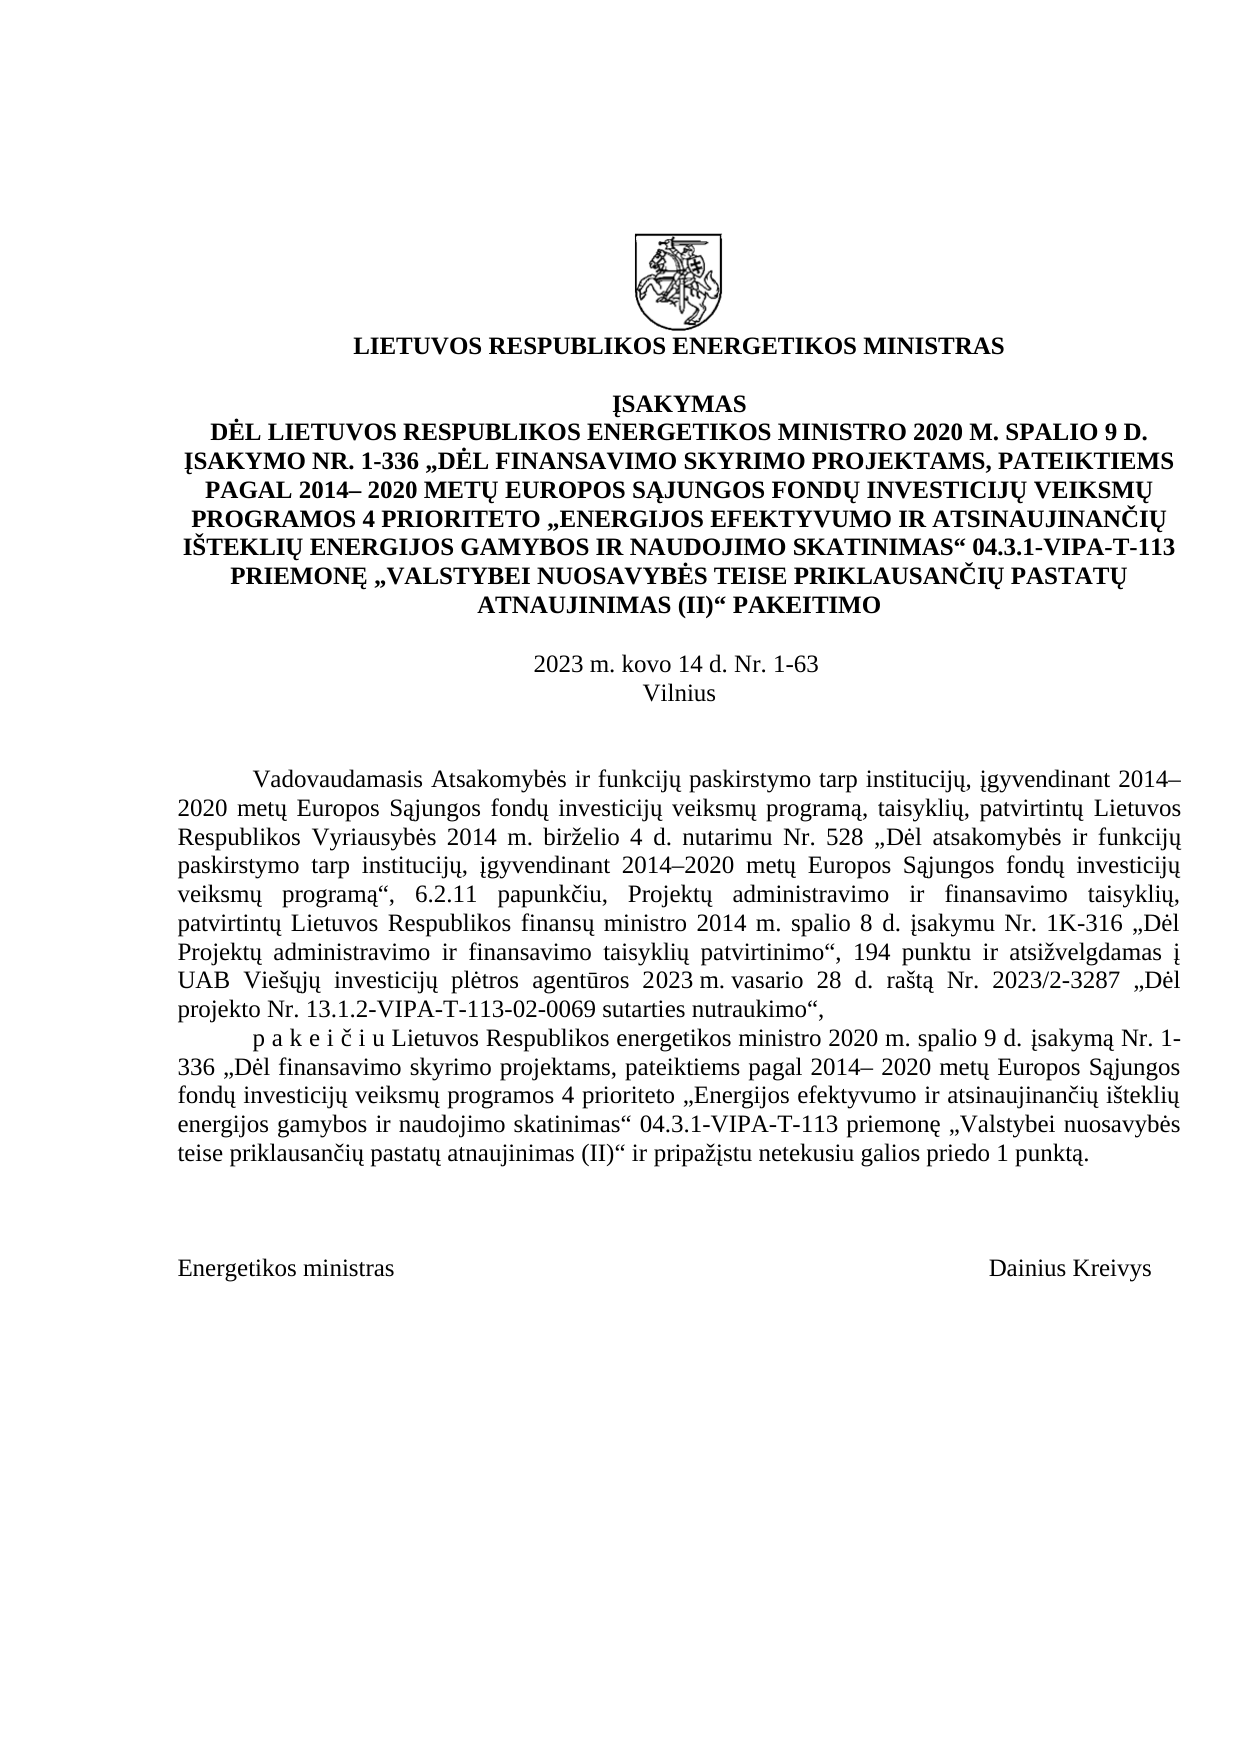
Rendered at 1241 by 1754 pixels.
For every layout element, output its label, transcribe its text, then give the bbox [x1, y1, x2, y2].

text lIETUVOS RESPUBLIKOS energetikos MINISTRAS [177, 331, 1181, 360]
text DĖL lIETUVOS RESPUBLIKOS energetikos MINISTRo 2020 m. spalio 9 d. įsakymo Nr. 1-336 „DĖL FINANSAVIMO SKYRIMO PROJEKTAMS, PATEIKTIEMS PAGAL 2014– 2020 METŲ EUROPOS SĄJUNGOS FONDŲ INVESTICIJŲ VEIKSMŲ PROGRAMOS 4 PRIORITETO „ENERGIJOS EFEKTYVUMO IR ATSINAUJINANČIŲ IŠTEKLIŲ ENERGIJOS GAMYBOS IR NAUDOJIMO SKATINIMAS“ 04.3.1-VIPA-T-113 PRIEMONĘ „VALSTYBEI NUOSAVYBĖS TEISE PRIKLAUSANČIŲ PASTATŲ ATNAUJINIMAS (II)“ PAKEITIMO [177, 417, 1181, 619]
text Energetikos ministras Dainius Kreivys [177, 1253, 1181, 1282]
text p a k e i č i u Lietuvos Respublikos energetikos ministro 2020 m. spalio 9 d. įsakymą Nr. 1-336 „Dėl finansavimo skyrimo projektams, pateiktiems pagal 2014– 2020 metų Europos Sąjungos fondų investicijų veiksmų programos 4 prioriteto „Energijos efektyvumo ir atsinaujinančių išteklių energijos gamybos ir naudojimo skatinimas“ 04.3.1-VIPA-T-113 priemonę „Valstybei nuosavybės teise priklausančių pastatų atnaujinimas (II)“ ir pripažįstu netekusiu galios priedo 1 punktą. [177, 1023, 1181, 1167]
text Vilnius [177, 678, 1181, 707]
text Vadovaudamasis Atsakomybės ir funkcijų paskirstymo tarp institucijų, įgyvendinant 2014–2020 metų Europos Sąjungos fondų investicijų veiksmų programą, taisyklių, patvirtintų Lietuvos Respublikos Vyriausybės 2014 m. birželio 4 d. nutarimu Nr. 528 „Dėl atsakomybės ir funkcijų paskirstymo tarp institucijų, įgyvendinant 2014–2020 metų Europos Sąjungos fondų investicijų veiksmų programą“, 6.2.11 papunkčiu, Projektų administravimo ir finansavimo taisyklių, patvirtintų Lietuvos Respublikos finansų ministro 2014 m. spalio 8 d. įsakymu Nr. 1K-316 „Dėl Projektų administravimo ir finansavimo taisyklių patvirtinimo“, 194 punktu ir atsižvelgdamas į UAB Viešųjų investicijų plėtros agentūros 2023 m. vasario 28 d. raštą Nr. 2023/2-3287 „Dėl projekto Nr. 13.1.2-VIPA-T-113-02-0069 sutarties nutraukimo“, [177, 764, 1181, 1023]
text ĮSAKYMAS [177, 389, 1181, 417]
text 2023 m. kovo 14 d. Nr. 1-63 [177, 649, 1181, 678]
